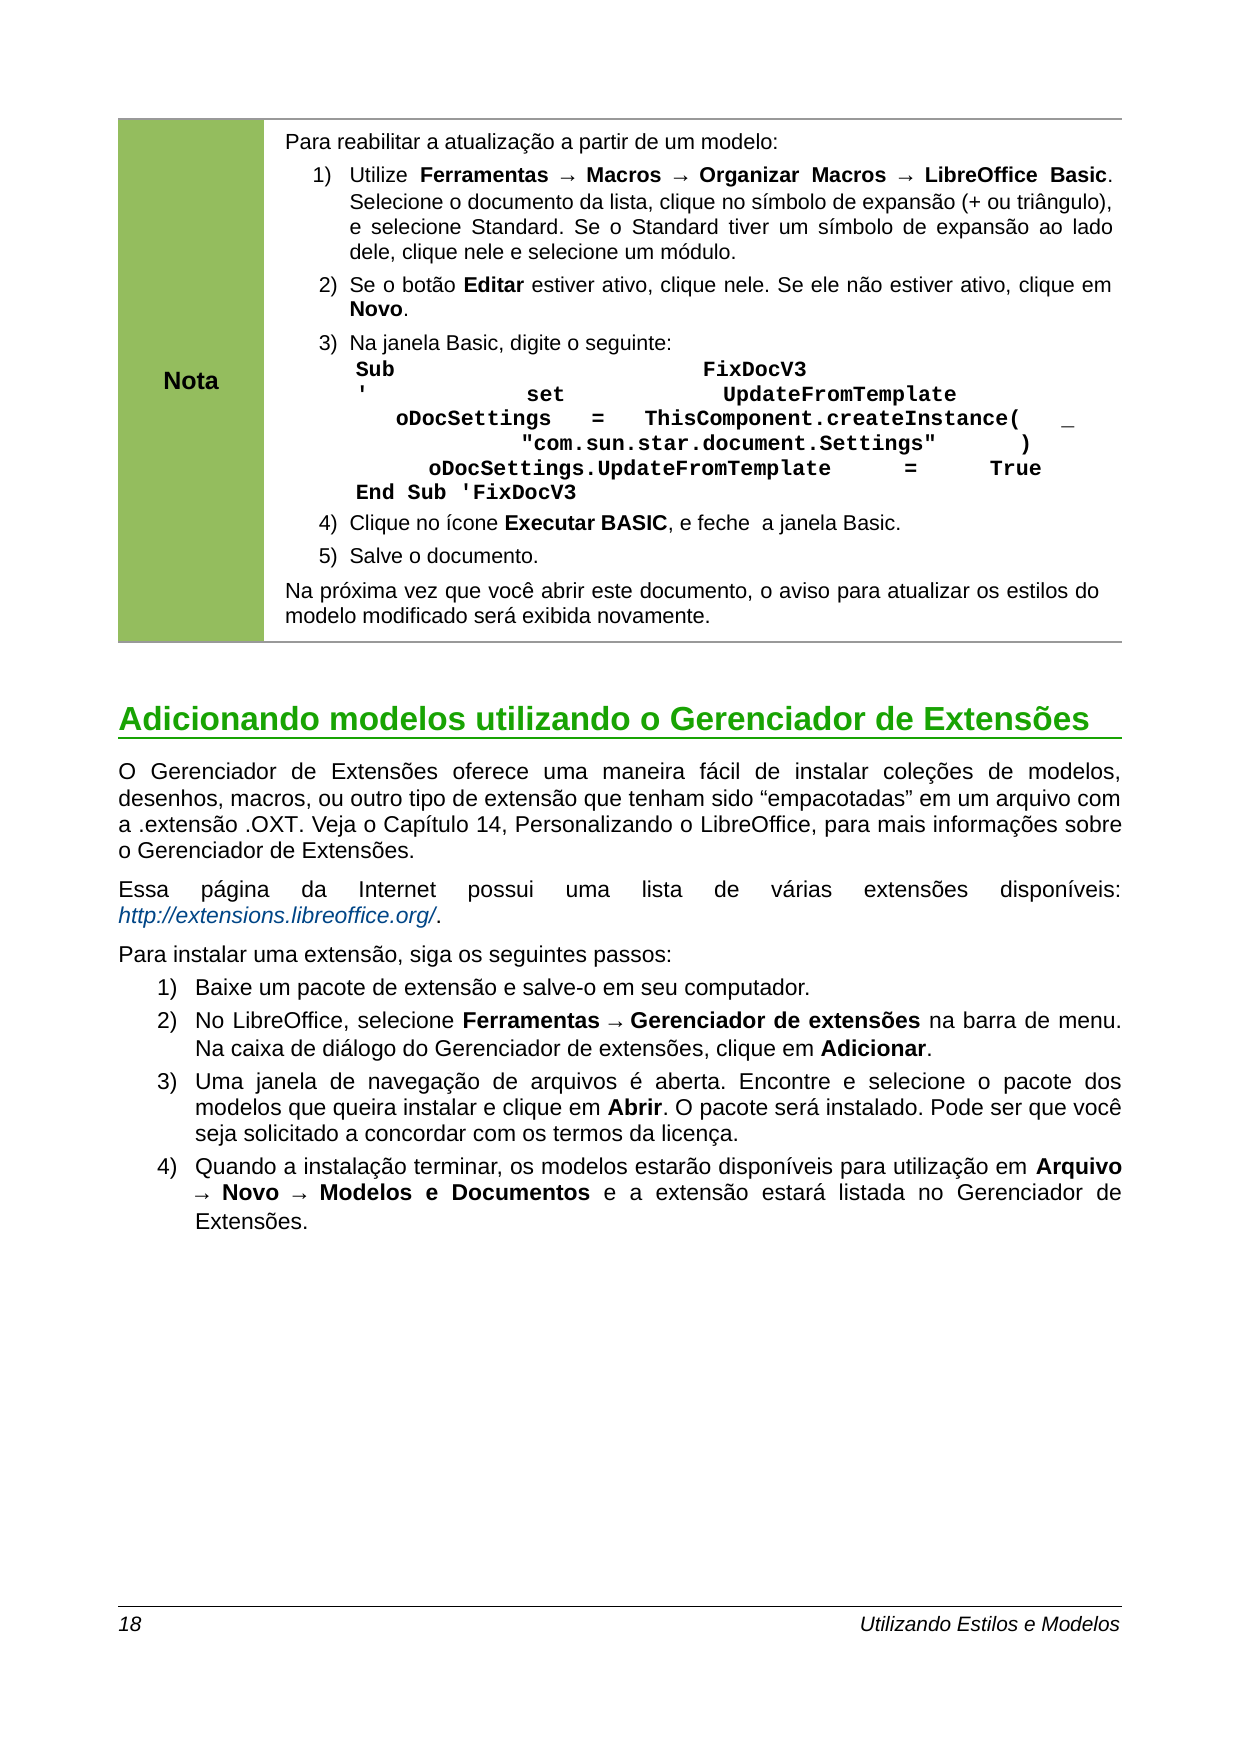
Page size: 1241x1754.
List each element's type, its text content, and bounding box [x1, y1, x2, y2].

table_header Para reabilitar a atualização a partir de um modelo: Utilize Ferramentas → Macros → Organizar Macros → LibreOffice Basic. Selecione o documento da lista, clique no símbolo de expansão (+ ou triângulo), e selecione Standard. Se o Standard tiver um símbolo de expansão ao lado dele, clique nele e selecione um módulo. Se o botão Editar estiver ativo, clique nele. Se ele não estiver ativo, clique em Novo. Na janela Basic, digite o seguinte: Sub FixDocV3 ' set UpdateFromTemplate oDocSettings = ThisComponent.createInstance( _ "com.sun.star.document.Settings" ) oDocSettings.UpdateFromTemplate = True End Sub 'FixDocV3 Clique no ícone Executar BASIC, e feche a janela Basic. Salve o documento. Na próxima vez que você abrir este documento, o aviso para atualizar os estilos do modelo modificado será exibida novamente. [264, 120, 1122, 641]
subtitle Adicionando modelos utilizando o Gerenciador de Extensões [118, 699, 1122, 737]
text O Gerenciador de Extensões oferece uma maneira fácil de instalar coleções de modelos, desenhos, macros, ou outro tipo de extensão que tenham sido “empacotadas” em um arquivo com a .extensão .OXT. Veja o Capítulo 14, Personalizando o LibreOffice, para mais informações sobre o Gerenciador de Extensões. [118, 758, 1122, 864]
list Para instalar uma extensão, siga os seguintes passos: [118, 941, 1122, 968]
list Uma janela de navegação de arquivos é aberta. Encontre e selecione o pacote dos modelos que queira instalar e clique em Abrir. O pacote será instalado. Pode ser que você seja solicitado a concordar com os termos da licença. [177, 1068, 1122, 1147]
list No LibreOffice, selecione Ferramentas → Gerenciador de extensões na barra de menu. Na caixa de diálogo do Gerenciador de extensões, clique em Adicionar. [177, 1007, 1122, 1061]
table_header Nota [118, 120, 264, 641]
text Essa página da Internet possui uma lista de várias extensões disponíveis: http://extensions.libreoffice.org/. [118, 876, 1122, 929]
list Quando a instalação terminar, os modelos estarão disponíveis para utilização em Arquivo → Novo → Modelos e Documentos e a extensão estará listada no Gerenciador de Extensões. [177, 1153, 1122, 1234]
list Baixe um pacote de extensão e salve-o em seu computador. [177, 974, 1122, 1001]
